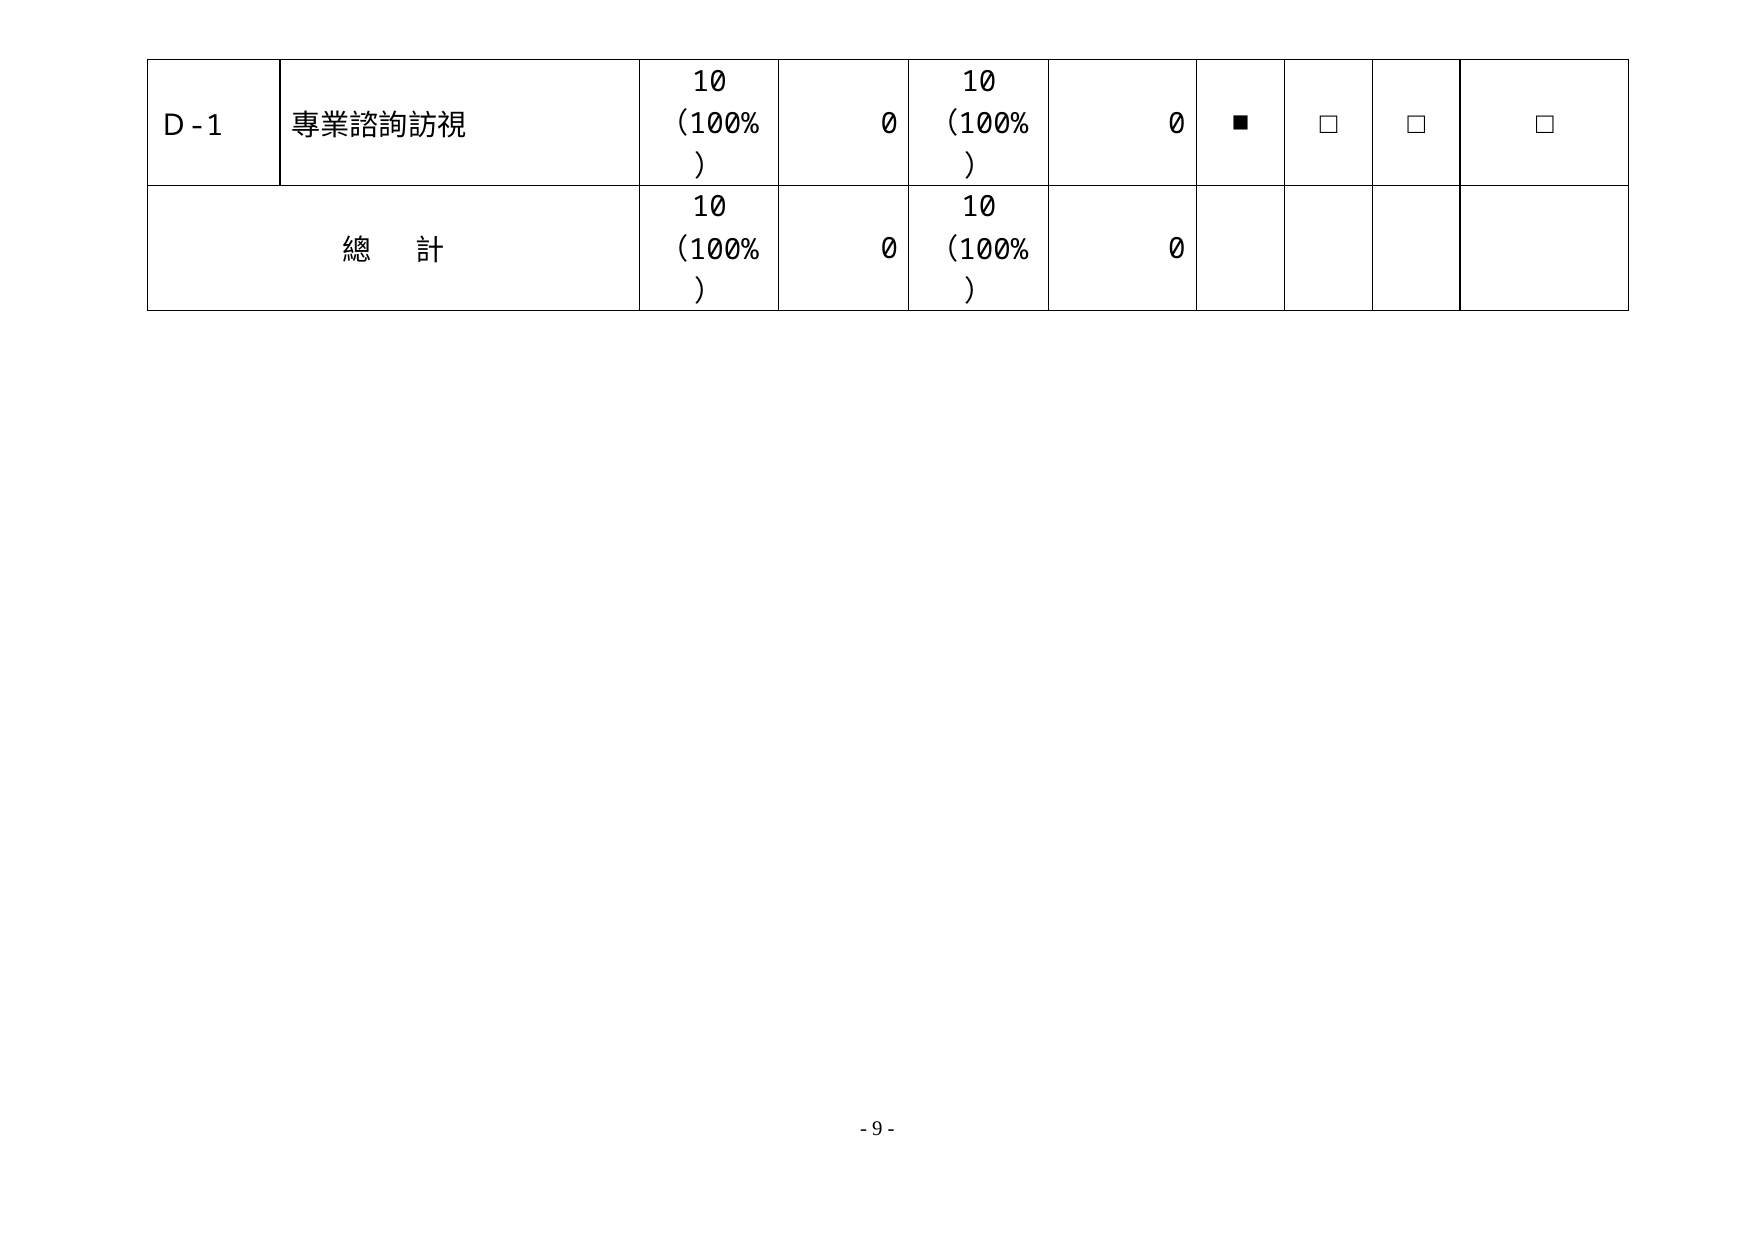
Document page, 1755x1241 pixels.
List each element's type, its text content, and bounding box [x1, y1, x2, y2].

table_cell 10 （100%） [640, 60, 778, 184]
table_cell □ [1461, 60, 1628, 184]
table_cell 總 計 [148, 186, 639, 310]
table_cell 0 [779, 186, 908, 310]
table_cell [1197, 186, 1284, 310]
table_cell □ [1285, 60, 1372, 184]
table_cell [1373, 186, 1459, 310]
table_cell □ [1373, 60, 1459, 184]
table_cell 10 （100%） [909, 60, 1048, 184]
table_cell ■ [1197, 60, 1284, 184]
table_cell 10 （100%） [640, 186, 778, 310]
table_cell [1285, 186, 1372, 310]
table_cell Ｄ-1 [148, 60, 279, 184]
table_cell [1461, 186, 1628, 310]
table_cell 0 [1049, 186, 1196, 310]
table_cell 0 [779, 60, 908, 184]
table_cell 專業諮詢訪視 [281, 60, 639, 184]
table_cell 10 （100%） [909, 186, 1048, 310]
table_cell 0 [1049, 60, 1196, 184]
